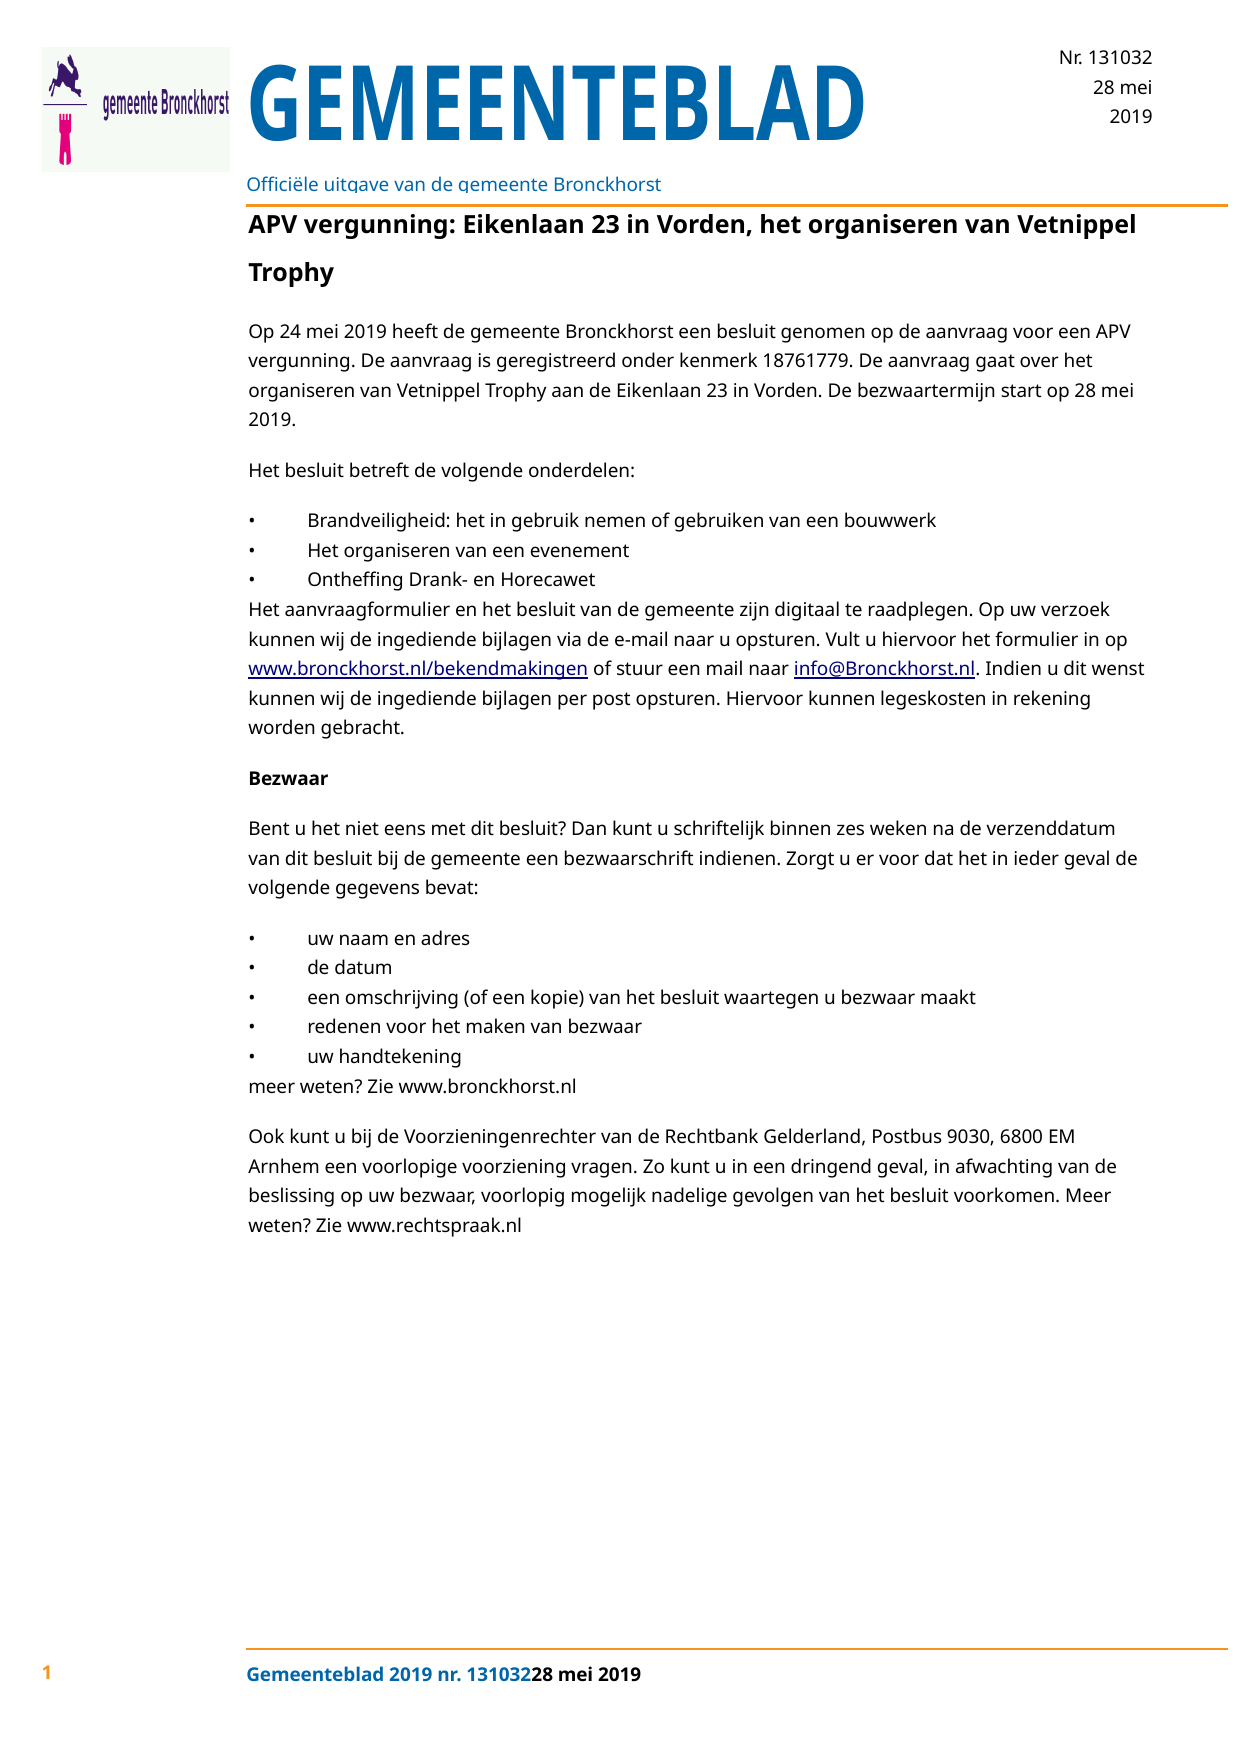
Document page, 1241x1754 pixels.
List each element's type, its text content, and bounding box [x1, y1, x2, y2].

text Op 24 mei 2019 heeft de gemeente Bronckhorst een besluit genomen op de aanvraag voor een APV vergunning. De aanvraag is geregistreerd onder kenmerk 18761779. De aanvraag gaat over het organiseren van Vetnippel Trophy aan de Eikenlaan 23 in Vorden. De bezwaartermijn start op 28 mei 2019. [248, 318, 1152, 432]
list uw handtekening [248, 1043, 1152, 1069]
list de datum [248, 954, 1152, 980]
list een omschrijving (of een kopie) van het besluit waartegen u bezwaar maakt [248, 984, 1152, 1010]
picture [41, 47, 231, 172]
text Het aanvraagformulier en het besluit van de gemeente zijn digitaal te raadplegen. Op uw verzoek kunnen wij de ingediende bijlagen via de e-mail naar u opsturen. Vult u hiervoor het formulier in op www.bronckhorst.nl/bekendmakingen of stuur een mail naar info@Bronckhorst.nl. Indien u dit wenst kunnen wij de ingediende bijlagen per post opsturen. Hiervoor kunnen legeskosten in rekening worden gebracht. [248, 596, 1152, 740]
text Ook kunt u bij de Voorzieningenrechter van de Rechtbank Gelderland, Postbus 9030, 6800 EM Arnhem een voorlopige voorziening vragen. Zo kunt u in een dringend geval, in afwachting van de beslissing op uw bezwaar, voorlopig mogelijk nadelige gevolgen van het besluit voorkomen. Meer weten? Zie www.rechtspraak.nl [248, 1123, 1152, 1238]
text Bezwaar [248, 765, 1152, 791]
list Het organiseren van een evenement [248, 537, 1152, 563]
text APV vergunning: Eikenlaan 23 in Vorden, het organiseren van Vetnippel Trophy [248, 207, 1152, 288]
text meer weten? Zie www.bronckhorst.nl [248, 1073, 1152, 1099]
text Het besluit betreft de volgende onderdelen: [248, 457, 1152, 483]
list redenen voor het maken van bezwaar [248, 1014, 1152, 1039]
list Ontheffing Drank- en Horecawet [248, 567, 1152, 592]
text Bent u het niet eens met dit besluit? Dan kunt u schriftelijk binnen zes weken na de verzenddatum van dit besluit bij de gemeente een bezwaarschrift indienen. Zorgt u er voor dat het in ieder geval de volgende gegevens bevat: [248, 815, 1152, 900]
list Brandveiligheid: het in gebruik nemen of gebruiken van een bouwwerk [248, 507, 1152, 533]
list uw naam en adres [248, 925, 1152, 951]
